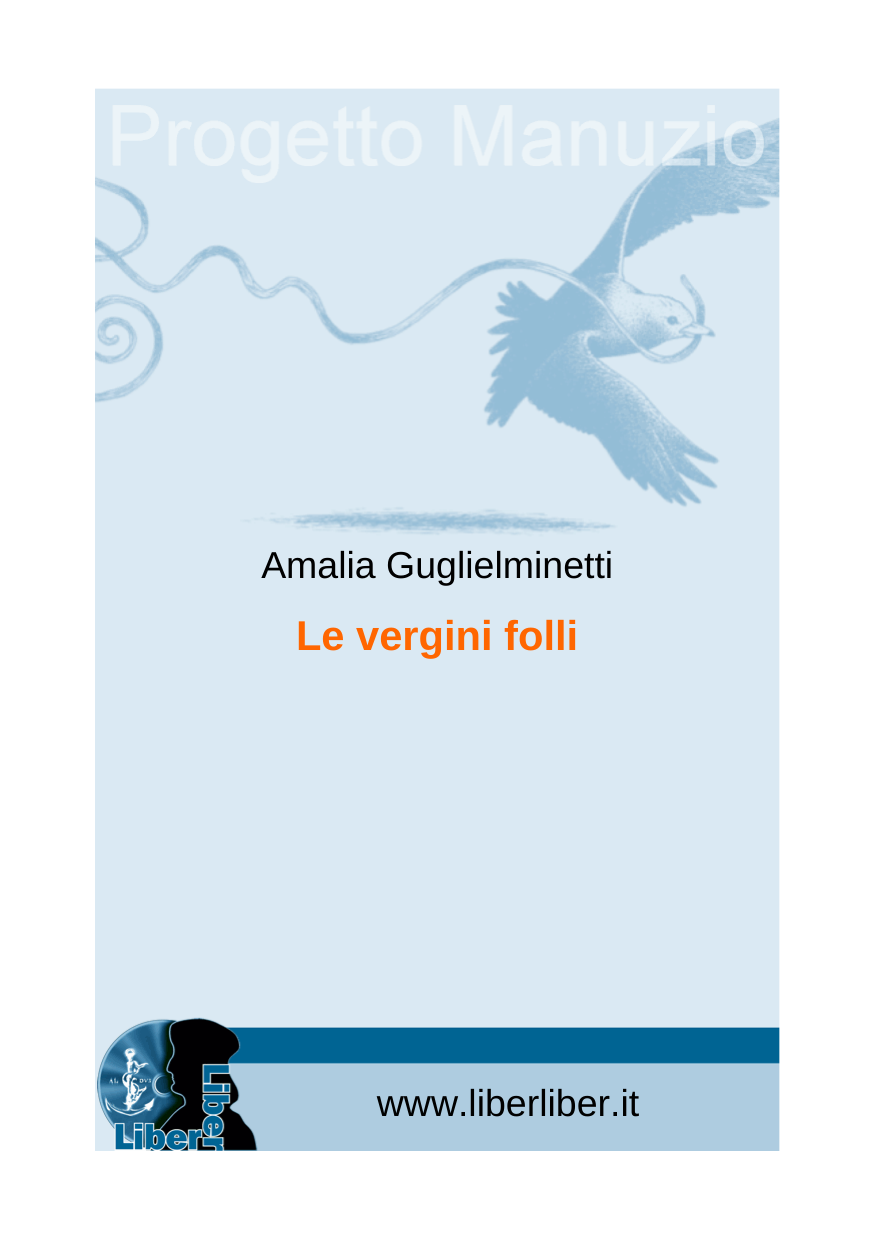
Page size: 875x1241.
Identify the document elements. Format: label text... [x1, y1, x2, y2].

text Amalia Guglielminetti [94, 543, 779, 586]
picture [94, 219, 780, 1020]
text www.liberliber.it [331, 1081, 685, 1124]
text Le vergini folli [94, 611, 779, 659]
